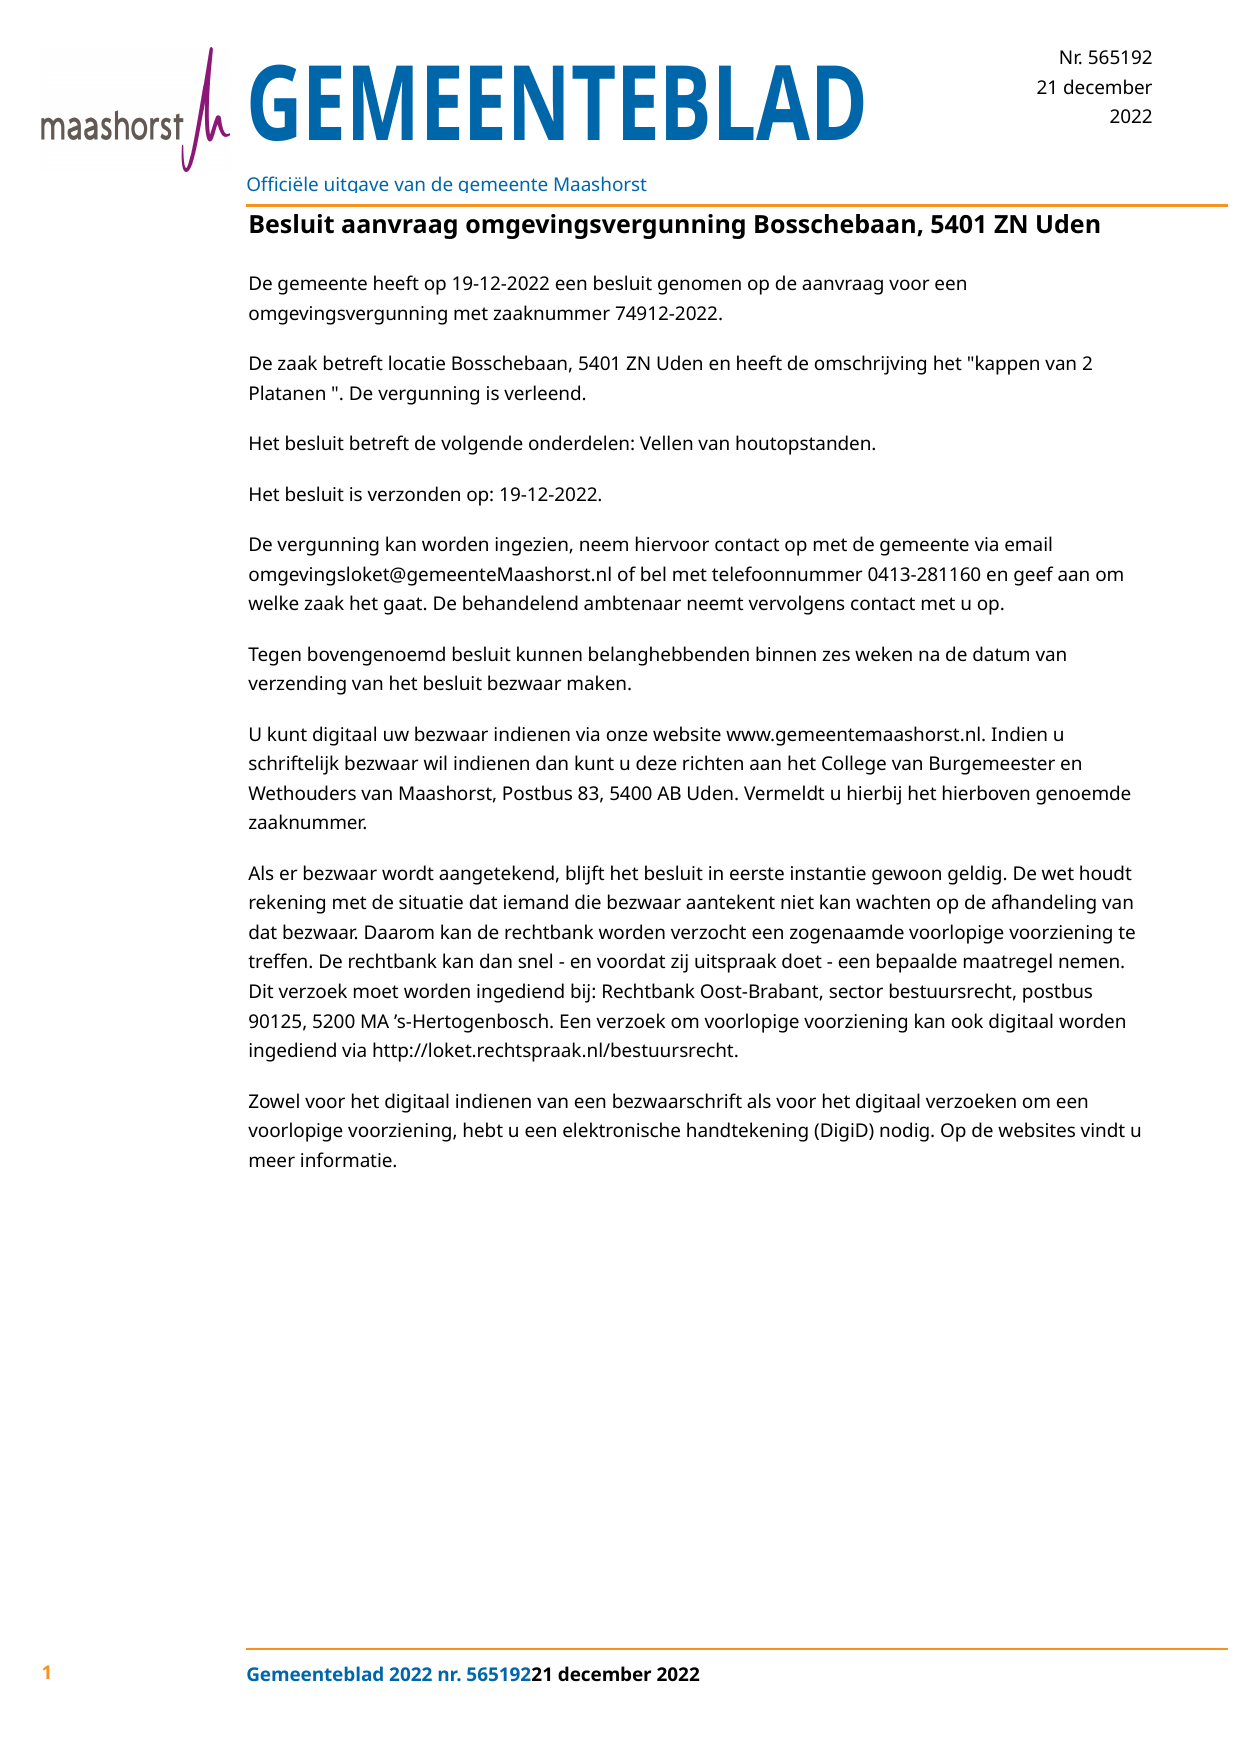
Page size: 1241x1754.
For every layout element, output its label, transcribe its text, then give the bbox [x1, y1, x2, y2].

text De vergunning kan worden ingezien, neem hiervoor contact op met de gemeente via email omgevingsloket@gemeenteMaashorst.nl of bel met telefoonnummer 0413-281160 en geef aan om welke zaak het gaat. De behandelend ambtenaar neemt vervolgens contact met u op. [248, 531, 1152, 616]
text De gemeente heeft op 19-12-2022 een besluit genomen op de aanvraag voor een omgevingsvergunning met zaaknummer 74912-2022. [248, 270, 1152, 326]
text Het besluit is verzonden op: 19-12-2022. [248, 481, 1152, 506]
text De zaak betreft locatie Bosschebaan, 5401 ZN Uden en heeft de omschrijving het "kappen van 2 Platanen ". De vergunning is verleend. [248, 350, 1152, 406]
text Zowel voor het digitaal indienen van een bezwaarschrift als voor het digitaal verzoeken om een voorlopige voorziening, hebt u een elektronische handtekening (DigiD) nodig. Op de websites vindt u meer informatie. [248, 1088, 1152, 1173]
text Als er bezwaar wordt aangetekend, blijft het besluit in eerste instantie gewoon geldig. De wet houdt rekening met de situatie dat iemand die bezwaar aantekent niet kan wachten op de afhandeling van dat bezwaar. Daarom kan de rechtbank worden verzocht een zogenaamde voorlopige voorziening te treffen. De rechtbank kan dan snel - en voordat zij uitspraak doet - een bepaalde maatregel nemen. Dit verzoek moet worden ingediend bij: Rechtbank Oost-Brabant, sector bestuursrecht, postbus 90125, 5200 MA ’s-Hertogenbosch. Een verzoek om voorlopige voorziening kan ook digitaal worden ingediend via http://loket.rechtspraak.nl/bestuursrecht. [248, 860, 1152, 1063]
text Tegen bovengenoemd besluit kunnen belanghebbenden binnen zes weken na de datum van verzending van het besluit bezwaar maken. [248, 641, 1152, 696]
text U kunt digitaal uw bezwaar indienen via onze website www.gemeentemaashorst.nl. Indien u schriftelijk bezwaar wil indienen dan kunt u deze richten aan het College van Burgemeester en Wethouders van Maashorst, Postbus 83, 5400 AB Uden. Vermeldt u hierbij het hierboven genoemde zaaknummer. [248, 721, 1152, 835]
text Het besluit betreft de volgende onderdelen: Vellen van houtopstanden. [248, 430, 1152, 456]
picture [41, 47, 231, 172]
text Besluit aanvraag omgevingsvergunning Bosschebaan, 5401 ZN Uden [248, 207, 1152, 241]
